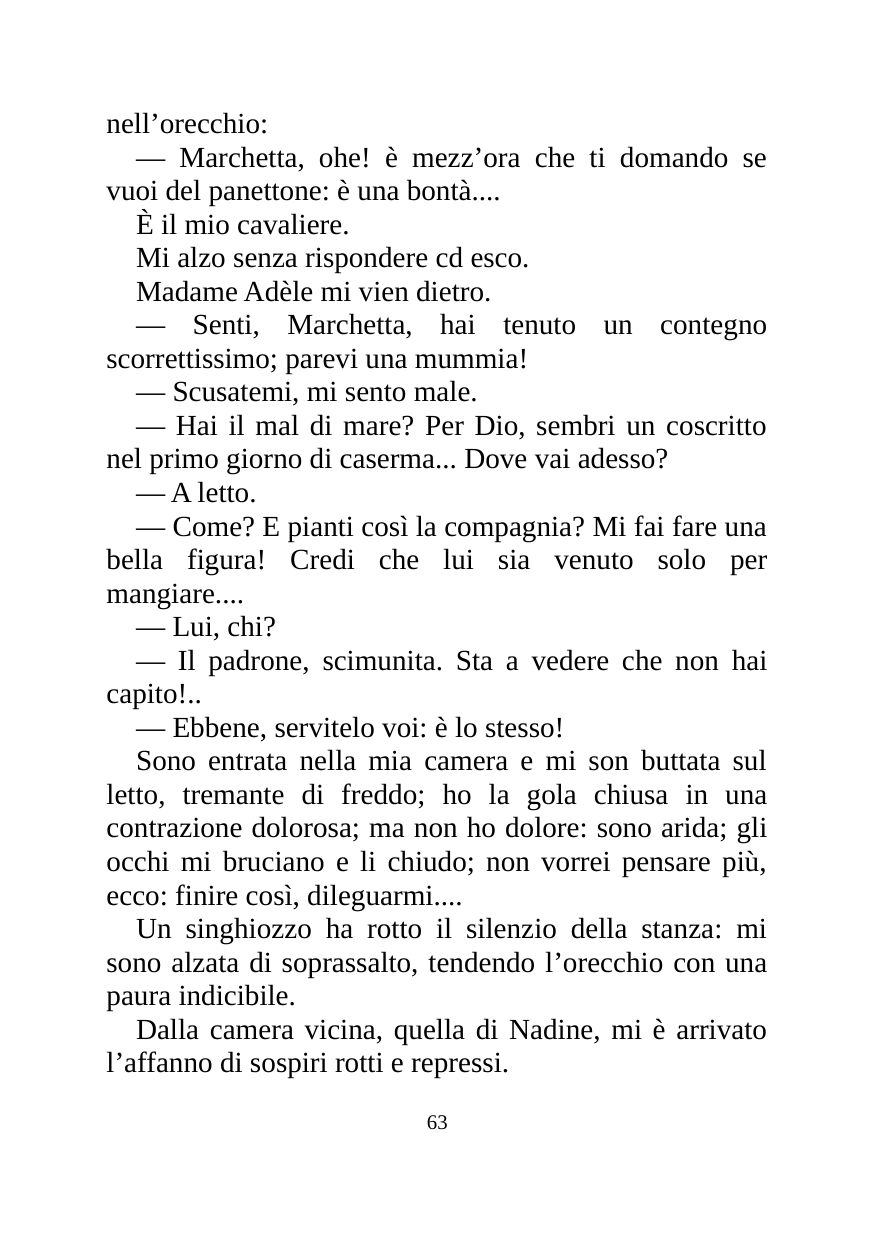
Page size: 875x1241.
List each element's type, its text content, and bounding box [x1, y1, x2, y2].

text — Il padrone, scimunita. Sta a vedere che non hai capito!.. [106, 643, 768, 710]
text — Come? E pianti così la compagnia? Mi fai fare una bella figura! Credi che lui sia venuto solo per mangiare.... [106, 509, 768, 609]
text Mi alzo senza rispondere cd esco. [106, 240, 768, 274]
text Dalla camera vicina, quella di Nadine, mi è arrivato l’affanno di sospiri rotti e repressi. [106, 1012, 768, 1079]
text nell’orecchio: [106, 106, 768, 140]
text — A letto. [106, 475, 768, 509]
text — Hai il mal di mare? Per Dio, sembri un coscritto nel primo giorno di caserma... Dove vai adesso? [106, 408, 768, 475]
text — Ebbene, servitelo voi: è lo stesso! [106, 710, 768, 743]
text Un singhiozzo ha rotto il silenzio della stanza: mi sono alzata di soprassalto, tendendo l’orecchio con una paura indicibile. [106, 911, 768, 1012]
text — Marchetta, ohe! è mezz’ora che ti domando se vuoi del panettone: è una bontà.... [106, 140, 768, 207]
text — Senti, Marchetta, hai tenuto un contegno scorrettissimo; parevi una mummia! [106, 307, 768, 374]
text Madame Adèle mi vien dietro. [106, 274, 768, 307]
text — Lui, chi? [106, 609, 768, 643]
text È il mio cavaliere. [106, 207, 768, 240]
text Sono entrata nella mia camera e mi son buttata sul letto, tremante di freddo; ho la gola chiusa in una contrazione dolorosa; ma non ho dolore: sono arida; gli occhi mi bruciano e li chiudo; non vorrei pensare più, ecco: finire così, dileguarmi.... [106, 743, 768, 911]
text — Scusatemi, mi sento male. [106, 374, 768, 408]
